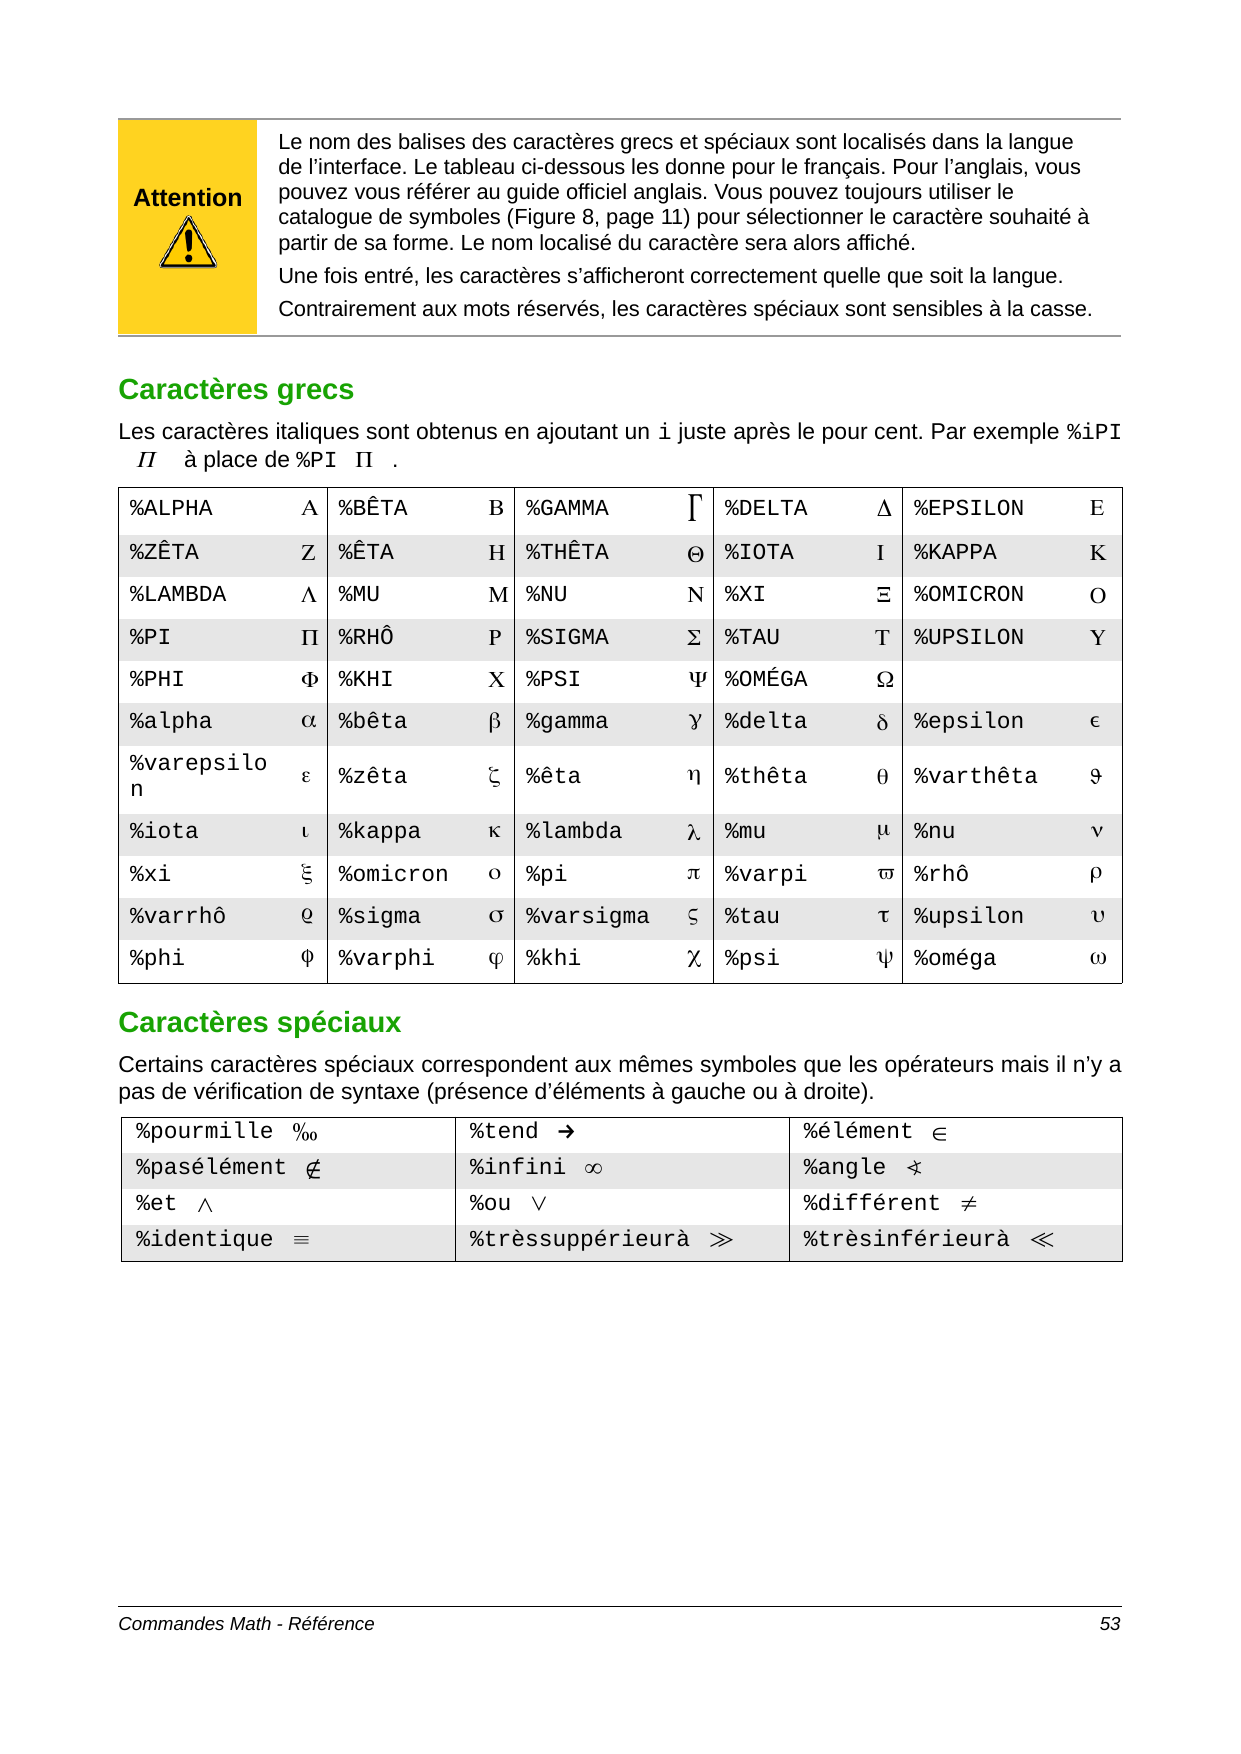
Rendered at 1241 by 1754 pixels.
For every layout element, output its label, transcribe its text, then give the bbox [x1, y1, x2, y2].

table_cell %infini [456, 1153, 789, 1189]
table_cell [1070, 814, 1122, 856]
table_header [469, 488, 514, 534]
table_cell [282, 577, 327, 619]
table_cell %trèssuppérieurà [456, 1225, 789, 1261]
table_cell %omicron [328, 856, 469, 898]
table_cell [668, 703, 713, 746]
table_cell %LAMBDA [119, 577, 282, 619]
table_cell %UPSILON [903, 619, 1070, 661]
table_cell %oméga [903, 940, 1070, 982]
table_cell %rhô [903, 856, 1070, 898]
table_cell %NU [515, 577, 668, 619]
table_cell %SIGMA [515, 619, 668, 661]
table_header %pourmille [122, 1118, 455, 1153]
table_cell %TAU [714, 619, 857, 661]
table_header [857, 488, 902, 534]
table_cell %PSI [515, 661, 668, 703]
table_cell %varrhô [119, 898, 282, 940]
table_cell [668, 746, 713, 814]
table_cell [282, 940, 327, 982]
table_cell %varthêta [903, 746, 1070, 814]
table_cell %zêta [328, 746, 469, 814]
table_cell [469, 746, 514, 814]
table_cell [282, 746, 327, 814]
table_cell [857, 898, 902, 940]
table_cell %XI [714, 577, 857, 619]
table_cell [282, 703, 327, 746]
table_cell %OMÉGA [714, 661, 857, 703]
table_cell [668, 535, 713, 577]
table_cell [1070, 856, 1122, 898]
table_cell %PHI [119, 661, 282, 703]
table_cell [1070, 577, 1122, 619]
table_cell %alpha [119, 703, 282, 746]
table_cell [1070, 898, 1122, 940]
table_cell [282, 814, 327, 856]
table_cell [857, 940, 902, 982]
table_cell [469, 940, 514, 982]
table_cell %ÊTA [328, 535, 469, 577]
table_cell [469, 856, 514, 898]
table_cell %angle [790, 1153, 1122, 1189]
table_header %GAMMA [515, 488, 668, 534]
table_cell [857, 661, 902, 703]
table_cell [282, 535, 327, 577]
table_header %BÊTA [328, 488, 469, 534]
subtitle Caractères grecs [118, 372, 1122, 406]
table_cell %mu [714, 814, 857, 856]
table_header [1070, 488, 1122, 534]
table_cell [857, 703, 902, 746]
table_header [668, 488, 713, 534]
table_cell [1070, 746, 1122, 814]
text Les caractères italiques sont obtenus en ajoutant un i juste après le pour cent. Par exemple %iPI à place de %PI. [118, 418, 1122, 475]
table_cell %kappa [328, 814, 469, 856]
table_cell [1070, 661, 1122, 703]
table_header %EPSILON [903, 488, 1070, 534]
table_cell [469, 619, 514, 661]
picture [155, 211, 220, 272]
table_cell %ou [456, 1189, 789, 1224]
table_cell %identique [122, 1225, 455, 1261]
table_cell [857, 856, 902, 898]
table_cell %varphi [328, 940, 469, 982]
table_cell %PI [119, 619, 282, 661]
table_cell [857, 535, 902, 577]
table_cell %varpi [714, 856, 857, 898]
table_cell %différent [790, 1189, 1122, 1224]
table_cell [668, 814, 713, 856]
table_cell %phi [119, 940, 282, 982]
table_cell [1070, 703, 1122, 746]
table_cell [1070, 619, 1122, 661]
table_cell %RHÔ [328, 619, 469, 661]
table_cell %delta [714, 703, 857, 746]
table_cell [469, 577, 514, 619]
table_cell [903, 661, 1070, 703]
table_cell %ZÊTA [119, 535, 282, 577]
table_cell %et [122, 1189, 455, 1224]
table_cell [469, 703, 514, 746]
table_cell %thêta [714, 746, 857, 814]
table_cell [282, 856, 327, 898]
table_cell [668, 661, 713, 703]
table_cell %pasélément [122, 1153, 455, 1189]
table_cell [668, 856, 713, 898]
table_cell [857, 619, 902, 661]
table_cell [668, 940, 713, 982]
table_cell %trèsinférieurà [790, 1225, 1122, 1261]
table_cell %upsilon [903, 898, 1070, 940]
table_cell %psi [714, 940, 857, 982]
table_cell %khi [515, 940, 668, 982]
table_header [282, 488, 327, 534]
table_cell %epsilon [903, 703, 1070, 746]
table_cell %MU [328, 577, 469, 619]
table_cell [469, 535, 514, 577]
table_cell [857, 746, 902, 814]
table_cell [668, 577, 713, 619]
table_header Le nom des balises des caractères grecs et spéciaux sont localisés dans la langue de l’interface. Le tableau ci-dessous les donne pour le français. Pour l’anglais, vous pouvez vous référer au guide officiel anglais. Vous pouvez toujours utiliser le catalogue de symboles (Figure 8, page 11) pour sélectionner le caractère souhaité à partir de sa forme. Le nom localisé du caractère sera alors affiché. Une fois entré, les caractères s’afficheront correctement quelle que soit la langue. Contrairement aux mots réservés, les caractères spéciaux sont sensibles à la casse. [258, 120, 1121, 334]
table_cell [857, 577, 902, 619]
table_cell %pi [515, 856, 668, 898]
table_cell [469, 814, 514, 856]
text Certains caractères spéciaux correspondent aux mêmes symboles que les opérateurs mais il n’y a pas de vérification de syntaxe (présence d’éléments à gauche ou à droite). [118, 1051, 1122, 1104]
table_cell %xi [119, 856, 282, 898]
table_cell %KAPPA [903, 535, 1070, 577]
table_cell [282, 661, 327, 703]
table_cell [282, 619, 327, 661]
table_cell %OMICRON [903, 577, 1070, 619]
table_cell [668, 619, 713, 661]
table_cell [1070, 535, 1122, 577]
table_cell %KHI [328, 661, 469, 703]
table_header %élément [790, 1118, 1122, 1153]
table_cell %bêta [328, 703, 469, 746]
subtitle Caractères spéciaux [118, 1006, 1122, 1039]
table_cell %êta [515, 746, 668, 814]
table_header %tend [456, 1118, 789, 1153]
table_header %DELTA [714, 488, 857, 534]
table_cell %sigma [328, 898, 469, 940]
table_cell %lambda [515, 814, 668, 856]
table_cell [668, 898, 713, 940]
table_cell %varepsilon [119, 746, 282, 814]
table_cell [1070, 940, 1122, 982]
table_header Attention [118, 120, 257, 334]
table_cell %varsigma [515, 898, 668, 940]
table_cell %gamma [515, 703, 668, 746]
table_cell [469, 661, 514, 703]
table_cell %IOTA [714, 535, 857, 577]
table_cell [282, 898, 327, 940]
table_cell [469, 898, 514, 940]
table_cell %THÊTA [515, 535, 668, 577]
table_cell %tau [714, 898, 857, 940]
table_cell %nu [903, 814, 1070, 856]
table_header %ALPHA [119, 488, 282, 534]
table_cell %iota [119, 814, 282, 856]
table_cell [857, 814, 902, 856]
